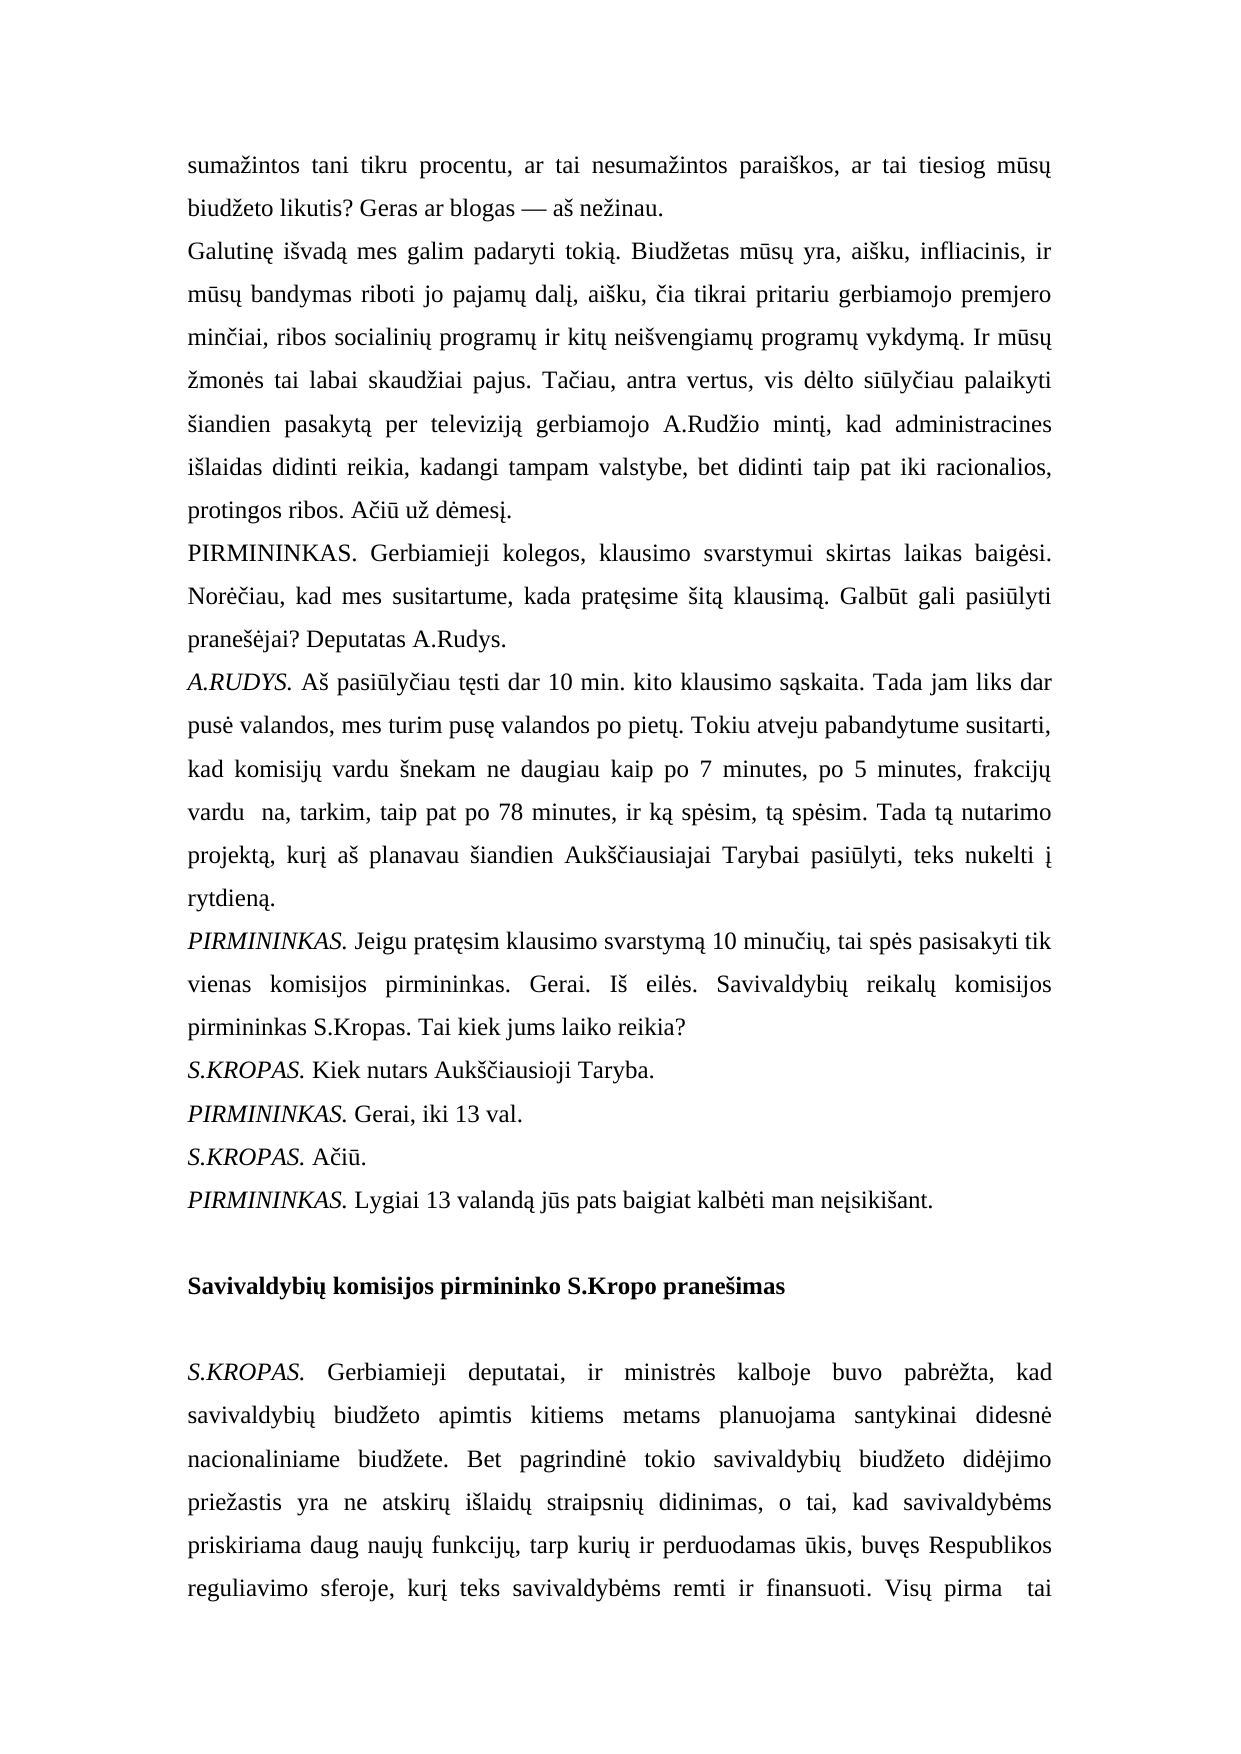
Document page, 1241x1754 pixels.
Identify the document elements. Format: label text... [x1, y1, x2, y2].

text PIRMININKAS. Gerai, iki 13 val. [187, 1099, 1053, 1127]
text S.KROPAS. Kiek nutars Aukščiausioji Taryba. [187, 1056, 1053, 1084]
text PIRMININKAS. Lygiai 13 valandą jūs pats baigiat kalbėti man neįsikišant. [187, 1185, 1053, 1214]
text PIRMININKAS. Gerbiamieji kolegos, klausimo svarstymui skirtas laikas baigėsi. Norėčiau, kad mes susitartume, kada pratęsime šitą klausimą. Galbūt gali pasiūlyti pranešėjai? Deputatas A.Rudys. [187, 538, 1053, 653]
text sumažintos tani tikru procentu, ar tai nesumažintos paraiškos, ar tai tiesiog mūsų biudžeto likutis? Geras ar blogas — aš nežinau. [187, 150, 1053, 222]
subtitle Savivaldybių komisijos pirmininko S.Kropo pranešimas [187, 1271, 1053, 1300]
text S.KROPAS. Gerbiamieji deputatai, ir ministrės kalboje buvo pabrėžta, kad savivaldybių biudžeto apimtis kitiems metams planuojama santykinai didesnė nacionaliniame biudžete. Bet pagrindinė tokio savivaldybių biudžeto didėjimo priežastis yra ne atskirų išlaidų straipsnių didinimas, o tai, kad savivaldybėms priskiriama daug naujų funkcijų, tarp kurių ir perduodamas ūkis, buvęs Respublikos reguliavimo sferoje, kurį teks savivaldybėms remti ir finansuoti. Visų pirma tai [187, 1357, 1053, 1602]
text A.RUDYS. Aš pasiūlyčiau tęsti dar 10 min. kito klausimo sąskaita. Tada jam liks dar pusė valandos, mes turim pusę valandos po pietų. Tokiu atveju pabandytume susitarti, kad komisijų vardu šnekam ne daugiau kaip po 7 minutes, po 5 minutes, frakcijų vardu na, tarkim, taip pat po 78 minutes, ir ką spėsim, tą spėsim. Tada tą nutarimo projektą, kurį aš planavau šiandien Aukščiausiajai Tarybai pasiūlyti, teks nukelti į rytdieną. [187, 667, 1053, 912]
text PIRMININKAS. Jeigu pratęsim klausimo svarstymą 10 minučių, tai spės pasisakyti tik vienas komisijos pirmininkas. Gerai. Iš eilės. Savivaldybių reikalų komisijos pirmininkas S.Kropas. Tai kiek jums laiko reikia? [187, 926, 1053, 1041]
text Galutinę išvadą mes galim padaryti tokią. Biudžetas mūsų yra, aišku, infliacinis, ir mūsų bandymas riboti jo pajamų dalį, aišku, čia tikrai pritariu gerbiamojo premjero minčiai, ribos socialinių programų ir kitų neišvengiamų programų vykdymą. Ir mūsų žmonės tai labai skaudžiai pajus. Tačiau, antra vertus, vis dėlto siūlyčiau palaikyti šiandien pasakytą per televiziją gerbiamojo A.Rudžio mintį, kad administracines išlaidas didinti reikia, kadangi tampam valstybe, bet didinti taip pat iki racionalios, protingos ribos. Ačiū už dėmesį. [187, 236, 1053, 524]
text S.KROPAS. Ačiū. [187, 1142, 1053, 1171]
